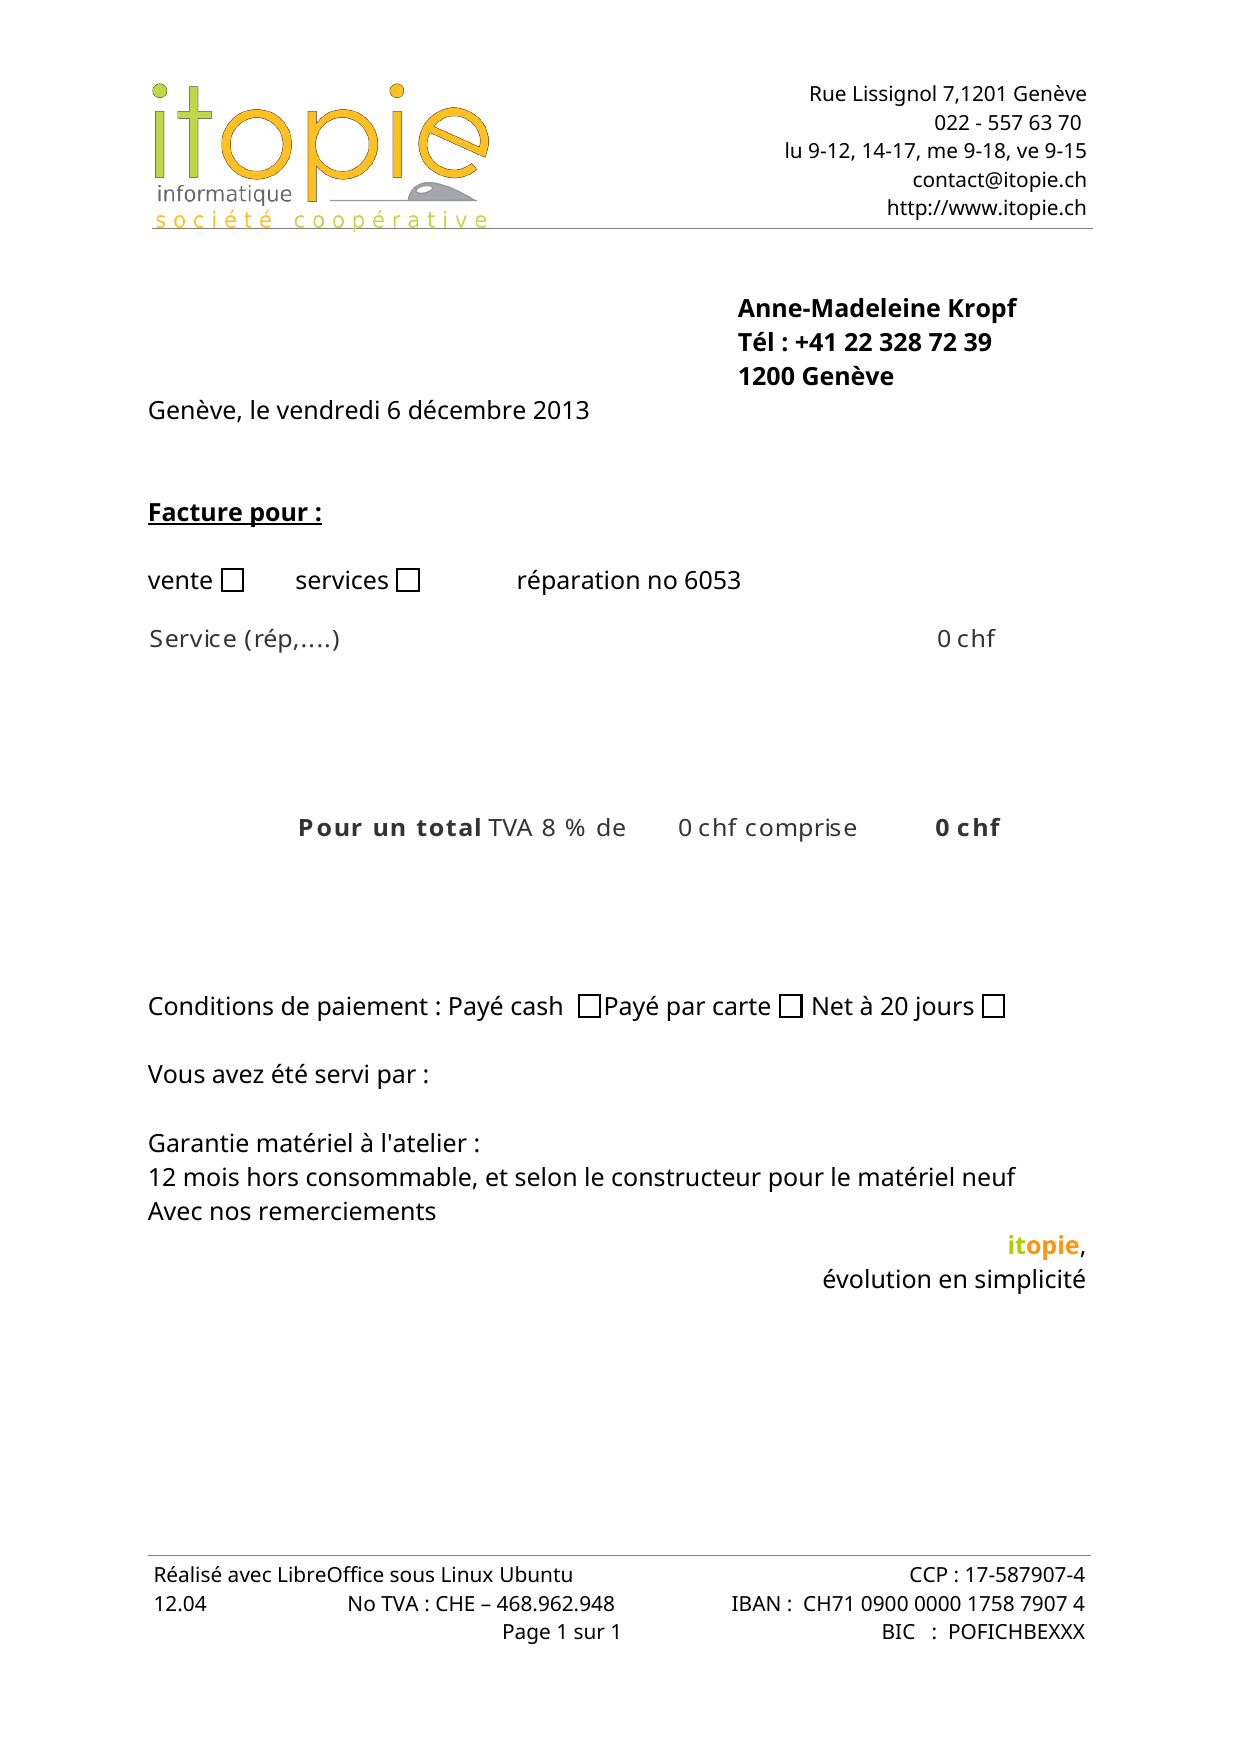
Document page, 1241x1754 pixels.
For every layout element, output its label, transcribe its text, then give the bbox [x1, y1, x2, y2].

text vente services réparation no 6053 [148, 563, 1093, 597]
text 12 mois hors consommable, et selon le constructeur pour le matériel neuf [148, 1159, 1093, 1193]
text Conditions de paiement : Payé cash Payé par carte Net à 20 jours [148, 989, 1093, 1023]
text itopie, [148, 1227, 1093, 1262]
picture [138, 72, 500, 244]
text Genève, le vendredi 6 décembre 2013 [148, 392, 1093, 427]
text Garantie matériel à l'atelier : [148, 1125, 1093, 1159]
text Vous avez été servi par : [148, 1057, 1093, 1091]
text Anne-Madeleine Kropf [148, 290, 1093, 324]
text Facture pour : [148, 495, 1093, 529]
text Avec nos remerciements [148, 1193, 1093, 1227]
text Tél : +41 22 328 72 39 [148, 324, 1093, 358]
text 1200 Genève [148, 358, 1093, 392]
text évolution en simplicité [148, 1262, 1093, 1296]
